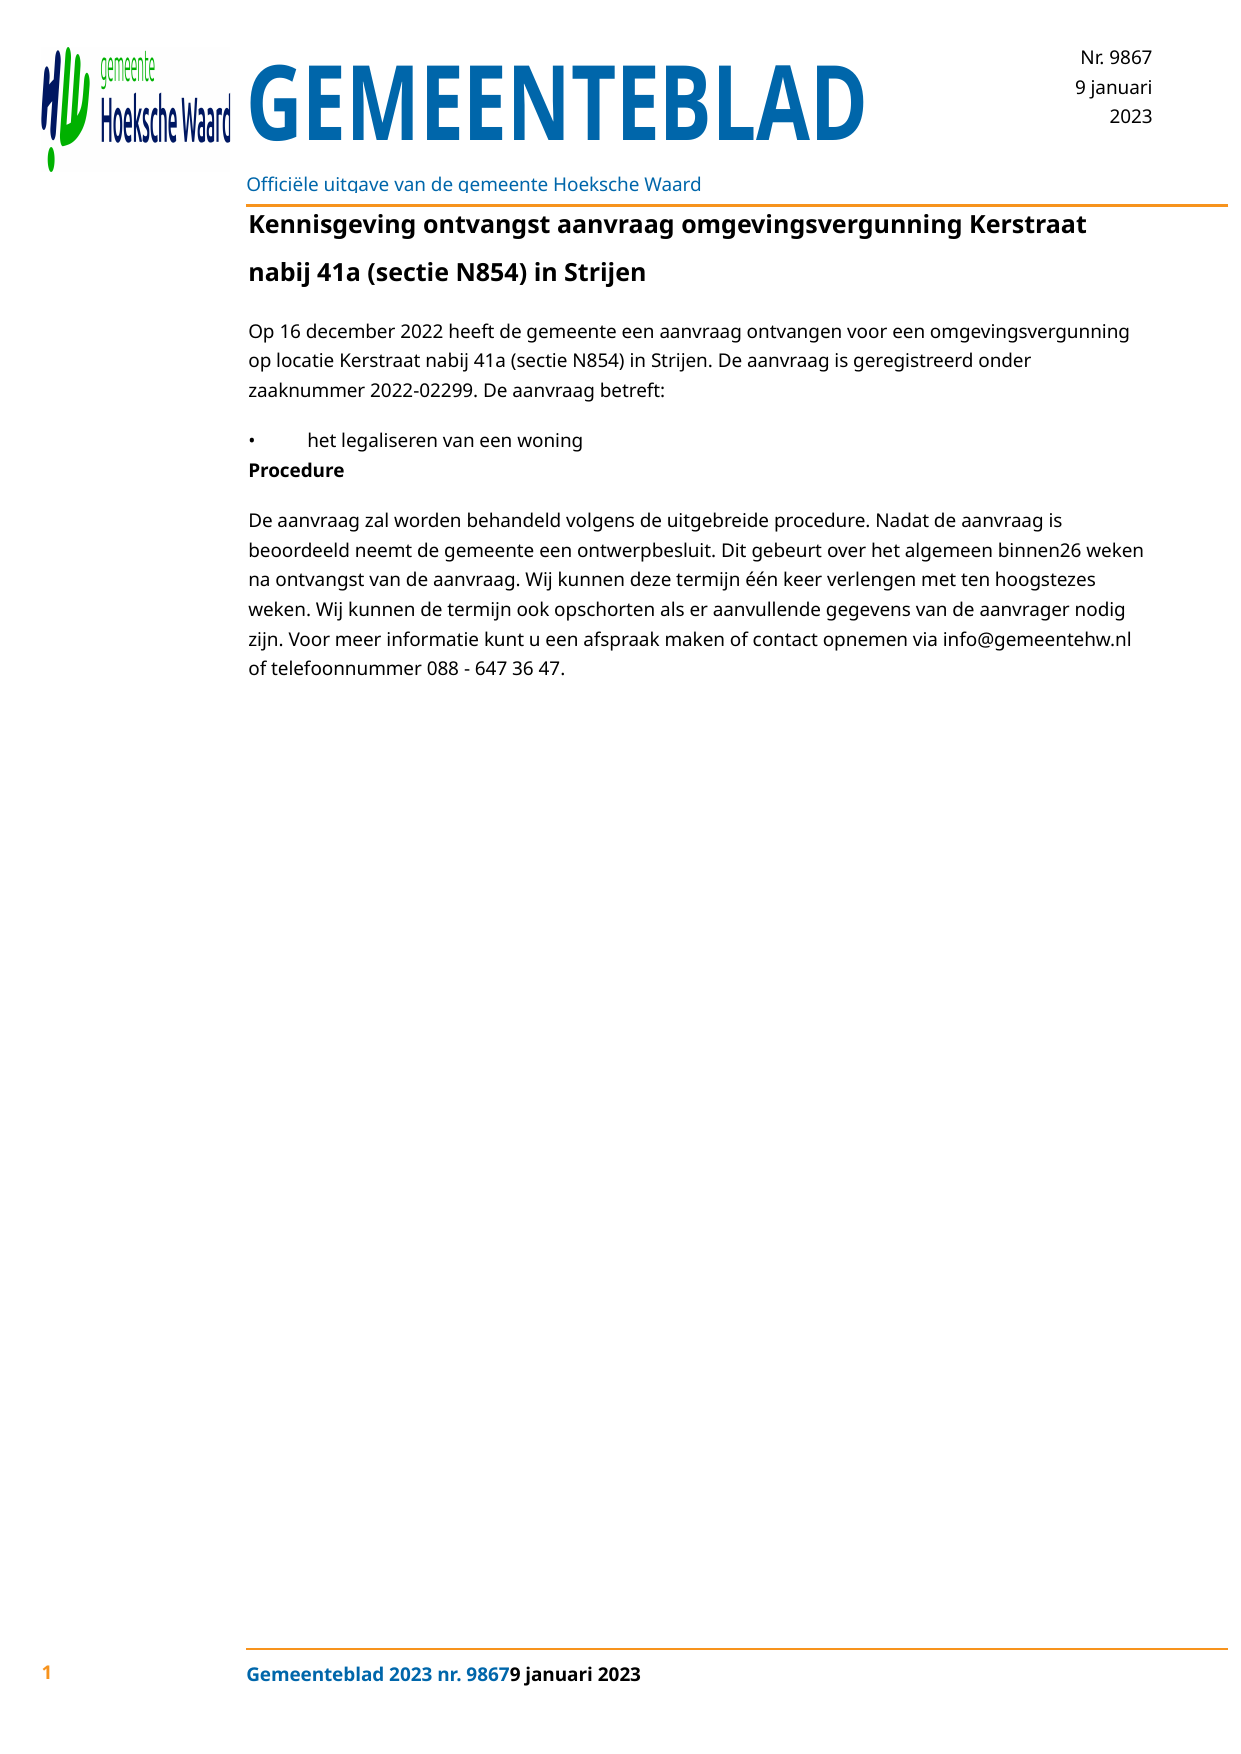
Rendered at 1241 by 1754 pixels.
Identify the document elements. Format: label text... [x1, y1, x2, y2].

text Kennisgeving ontvangst aanvraag omgevingsvergunning Kerstraat nabij 41a (sectie N854) in Strijen [248, 207, 1152, 288]
text De aanvraag zal worden behandeld volgens de uitgebreide procedure. Nadat de aanvraag is beoordeeld neemt de gemeente een ontwerpbesluit. Dit gebeurt over het algemeen binnen26 weken na ontvangst van de aanvraag. Wij kunnen deze termijn één keer verlengen met ten hoogstezes weken. Wij kunnen de termijn ook opschorten als er aanvullende gegevens van de aanvrager nodig zijn. Voor meer informatie kunt u een afspraak maken of contact opnemen via info@gemeentehw.nl of telefoonnummer 088 - 647 36 47. [248, 507, 1152, 681]
text Procedure [248, 457, 1152, 483]
list het legaliseren van een woning [248, 427, 1152, 453]
picture [41, 47, 231, 172]
text Op 16 december 2022 heeft de gemeente een aanvraag ontvangen voor een omgevingsvergunning op locatie Kerstraat nabij 41a (sectie N854) in Strijen. De aanvraag is geregistreerd onder zaaknummer 2022-02299. De aanvraag betreft: [248, 318, 1152, 403]
